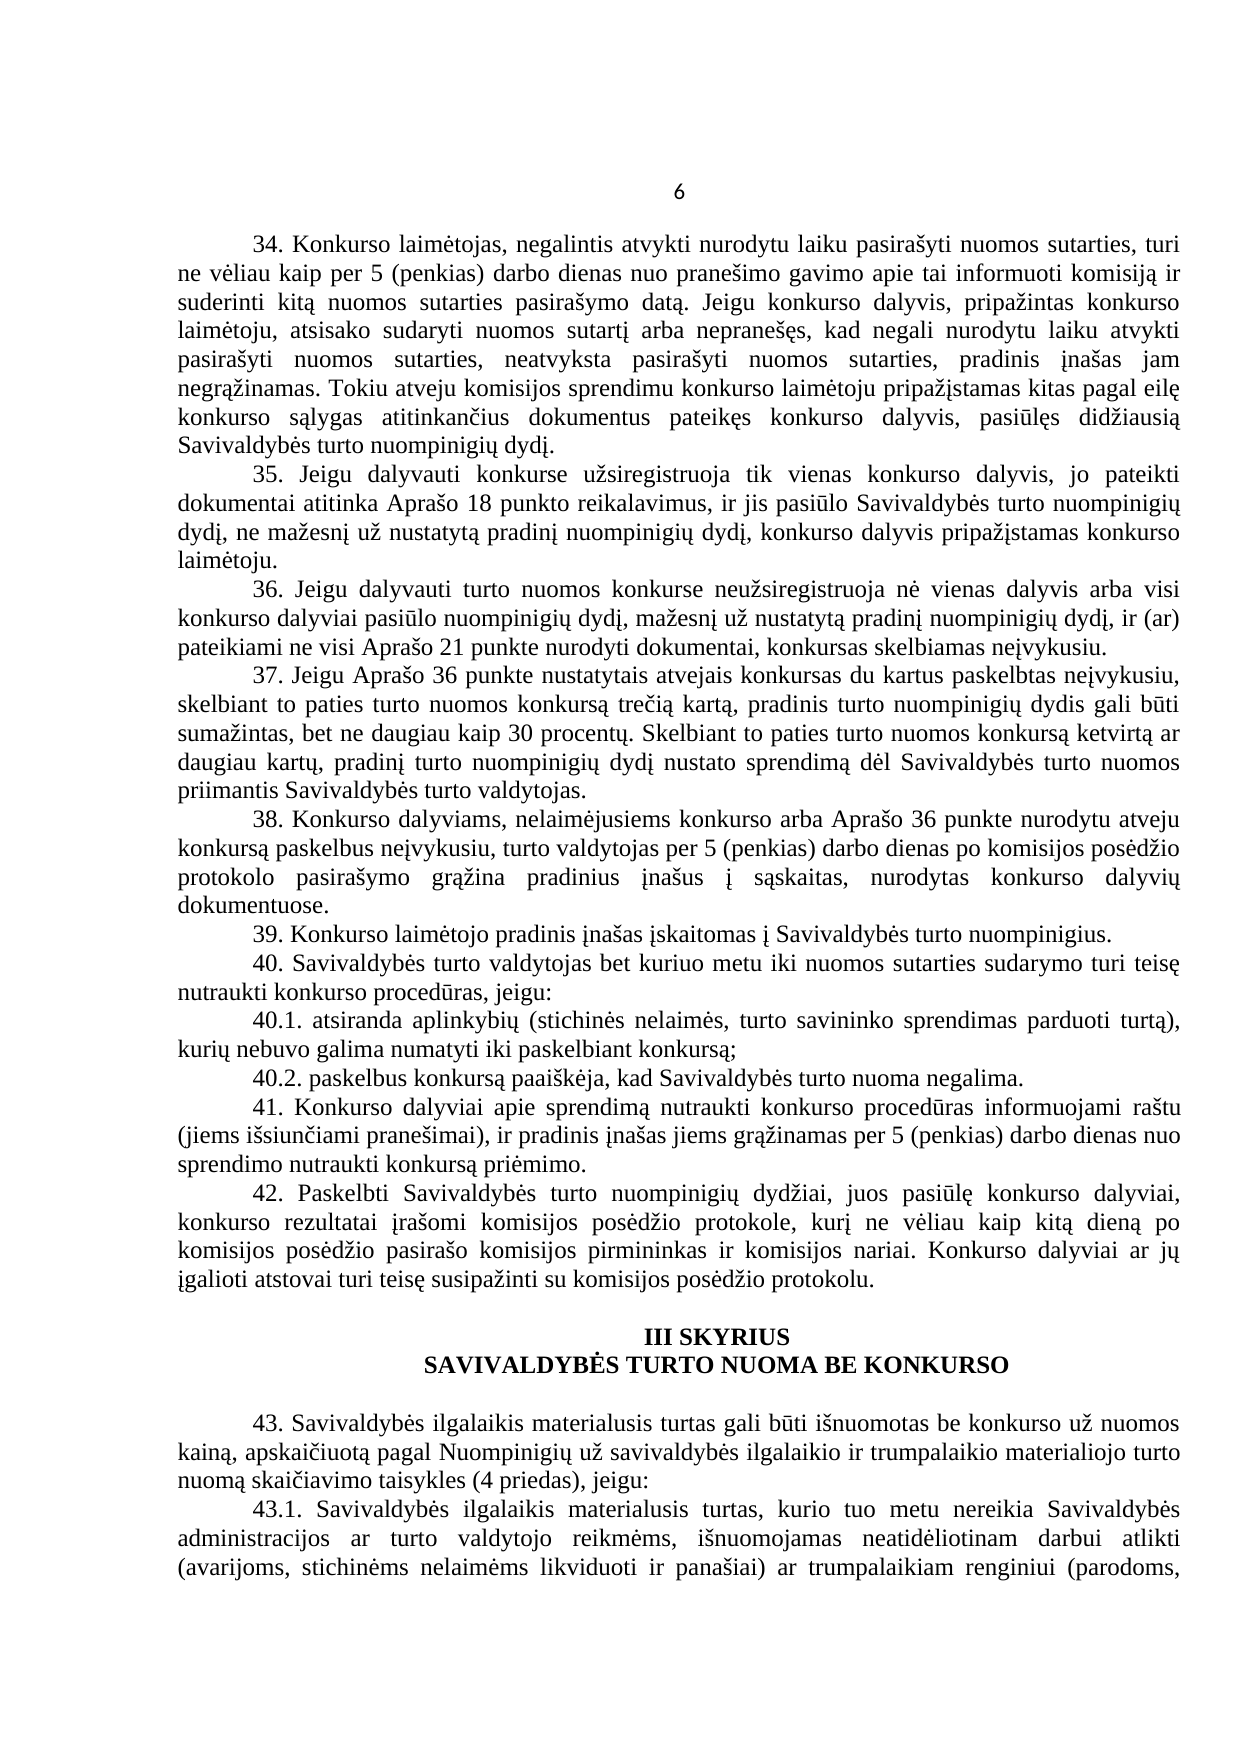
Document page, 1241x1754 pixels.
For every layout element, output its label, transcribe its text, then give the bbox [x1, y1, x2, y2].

text 41. Konkurso dalyviai apie sprendimą nutraukti konkurso procedūras informuojami raštu (jiems išsiunčiami pranešimai), ir pradinis įnašas jiems grąžinamas per 5 (penkias) darbo dienas nuo sprendimo nutraukti konkursą priėmimo. [177, 1092, 1181, 1178]
text 40.2. paskelbus konkursą paaiškėja, kad Savivaldybės turto nuoma negalima. [177, 1063, 1181, 1092]
text SAVIVALDYBĖS TURTO NUOMA BE KONKURSO [177, 1351, 1181, 1379]
text 42. Paskelbti Savivaldybės turto nuompinigių dydžiai, juos pasiūlę konkurso dalyviai, konkurso rezultatai įrašomi komisijos posėdžio protokole, kurį ne vėliau kaip kitą dieną po komisijos posėdžio pasirašo komisijos pirmininkas ir komisijos nariai. Konkurso dalyviai ar jų įgalioti atstovai turi teisę susipažinti su komisijos posėdžio protokolu. [177, 1178, 1181, 1293]
text 43.1. Savivaldybės ilgalaikis materialusis turtas, kurio tuo metu nereikia Savivaldybės administracijos ar turto valdytojo reikmėms, išnuomojamas neatidėliotinam darbui atlikti (avarijoms, stichinėms nelaimėms likviduoti ir panašiai) ar trumpalaikiam renginiui (parodoms, [177, 1494, 1181, 1581]
text 35. Jeigu dalyvauti konkurse užsiregistruoja tik vienas konkurso dalyvis, jo pateikti dokumentai atitinka Aprašo 18 punkto reikalavimus, ir jis pasiūlo Savivaldybės turto nuompinigių dydį, ne mažesnį už nustatytą pradinį nuompinigių dydį, konkurso dalyvis pripažįstamas konkurso laimėtoju. [177, 459, 1181, 574]
text 38. Konkurso dalyviams, nelaimėjusiems konkurso arba Aprašo 36 punkte nurodytu atveju konkursą paskelbus neįvykusiu, turto valdytojas per 5 (penkias) darbo dienas po komisijos posėdžio protokolo pasirašymo grąžina pradinius įnašus į sąskaitas, nurodytas konkurso dalyvių dokumentuose. [177, 804, 1181, 919]
text 39. Konkurso laimėtojo pradinis įnašas įskaitomas į Savivaldybės turto nuompinigius. [177, 919, 1181, 948]
text 40.1. atsiranda aplinkybių (stichinės nelaimės, turto savininko sprendimas parduoti turtą), kurių nebuvo galima numatyti iki paskelbiant konkursą; [177, 1006, 1181, 1063]
text 36. Jeigu dalyvauti turto nuomos konkurse neužsiregistruoja nė vienas dalyvis arba visi konkurso dalyviai pasiūlo nuompinigių dydį, mažesnį už nustatytą pradinį nuompinigių dydį, ir (ar) pateikiami ne visi Aprašo 21 punkte nurodyti dokumentai, konkursas skelbiamas neįvykusiu. [177, 574, 1181, 661]
text 40. Savivaldybės turto valdytojas bet kuriuo metu iki nuomos sutarties sudarymo turi teisę nutraukti konkurso procedūras, jeigu: [177, 948, 1181, 1006]
text III SKYRIUS [177, 1322, 1181, 1351]
text 34. Konkurso laimėtojas, negalintis atvykti nurodytu laiku pasirašyti nuomos sutarties, turi ne vėliau kaip per 5 (penkias) darbo dienas nuo pranešimo gavimo apie tai informuoti komisiją ir suderinti kitą nuomos sutarties pasirašymo datą. Jeigu konkurso dalyvis, pripažintas konkurso laimėtoju, atsisako sudaryti nuomos sutartį arba nepranešęs, kad negali nurodytu laiku atvykti pasirašyti nuomos sutarties, neatvyksta pasirašyti nuomos sutarties, pradinis įnašas jam negrąžinamas. Tokiu atveju komisijos sprendimu konkurso laimėtoju pripažįstamas kitas pagal eilę konkurso sąlygas atitinkančius dokumentus pateikęs konkurso dalyvis, pasiūlęs didžiausią Savivaldybės turto nuompinigių dydį. [177, 229, 1181, 459]
text 37. Jeigu Aprašo 36 punkte nustatytais atvejais konkursas du kartus paskelbtas neįvykusiu, skelbiant to paties turto nuomos konkursą trečią kartą, pradinis turto nuompinigių dydis gali būti sumažintas, bet ne daugiau kaip 30 procentų. Skelbiant to paties turto nuomos konkursą ketvirtą ar daugiau kartų, pradinį turto nuompinigių dydį nustato sprendimą dėl Savivaldybės turto nuomos priimantis Savivaldybės turto valdytojas. [177, 661, 1181, 804]
text 43. Savivaldybės ilgalaikis materialusis turtas gali būti išnuomotas be konkurso už nuomos kainą, apskaičiuotą pagal Nuompinigių už savivaldybės ilgalaikio ir trumpalaikio materialiojo turto nuomą skaičiavimo taisykles (4 priedas), jeigu: [177, 1408, 1181, 1494]
